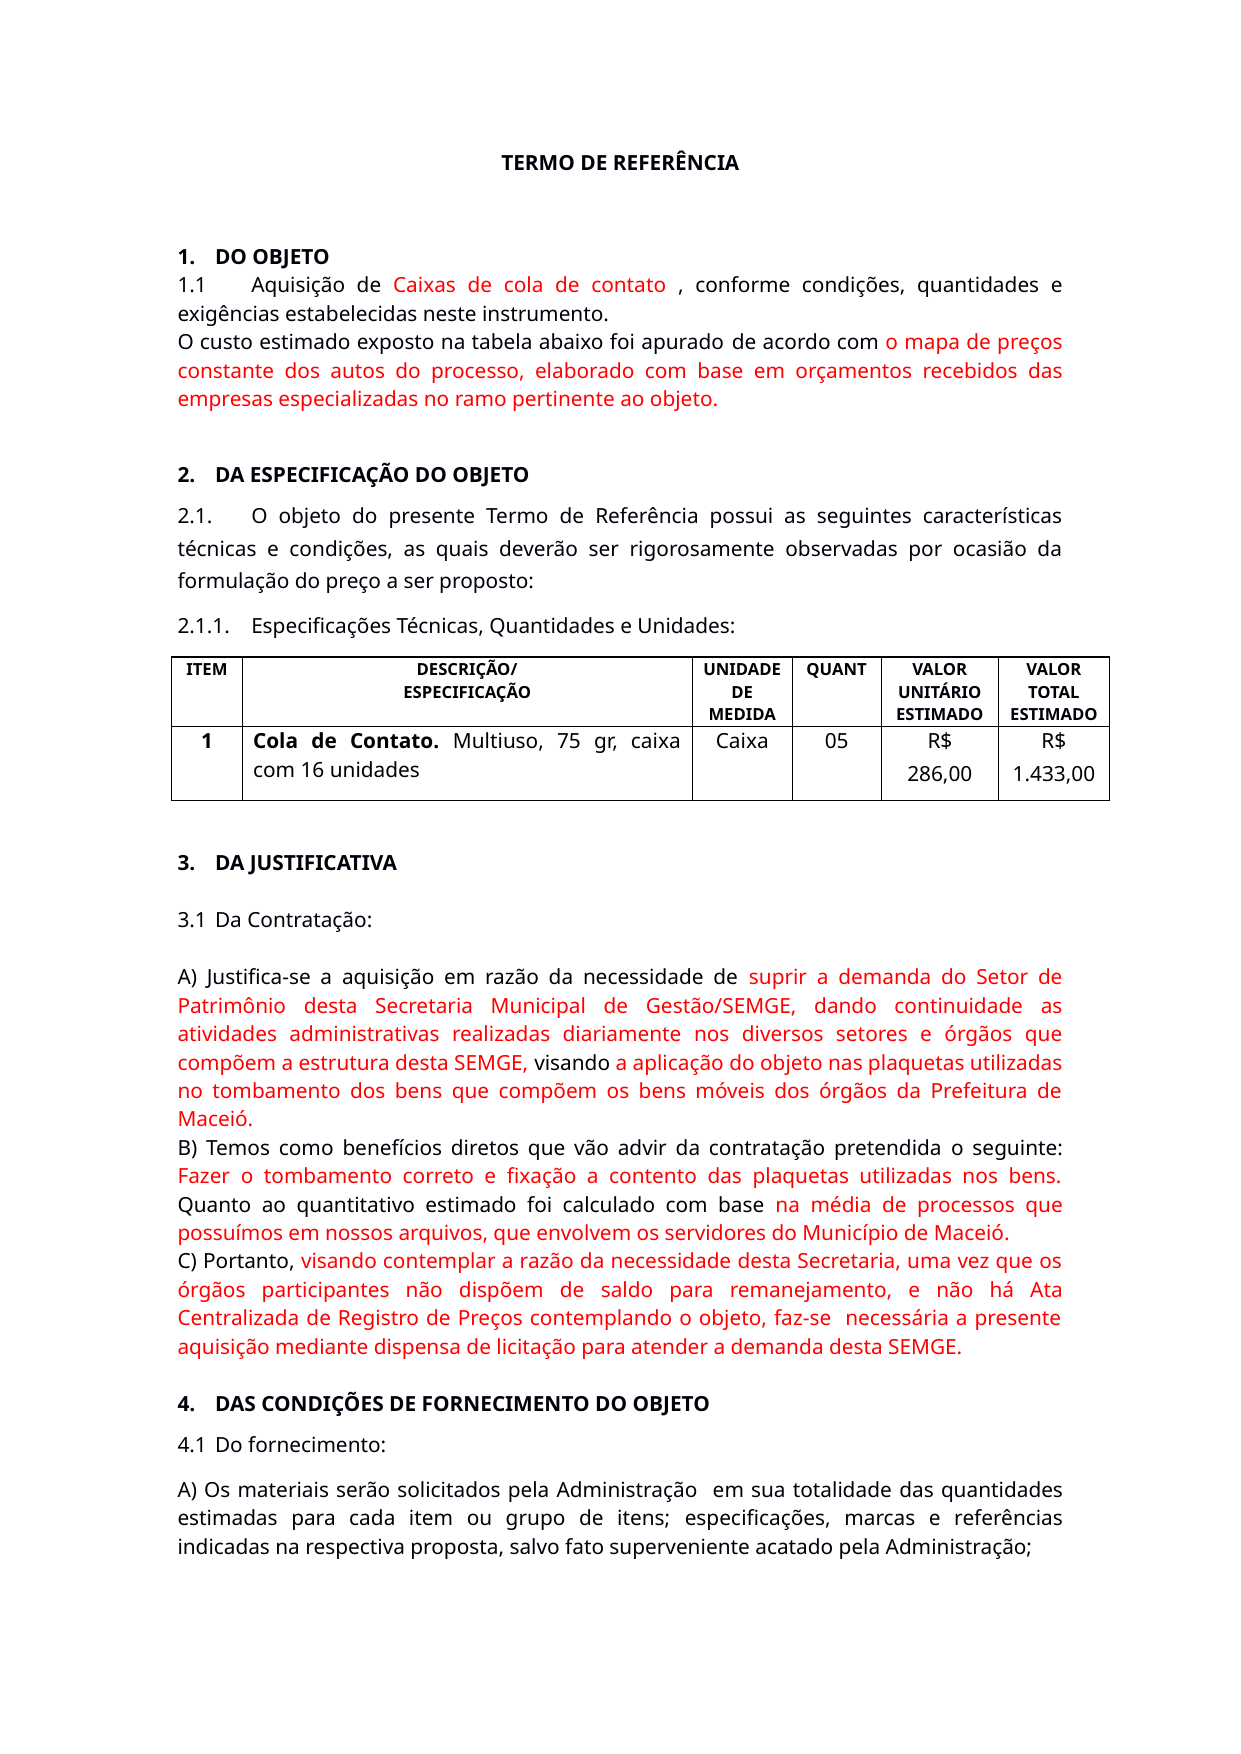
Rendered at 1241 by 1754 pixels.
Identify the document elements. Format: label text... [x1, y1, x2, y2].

list DA ESPECIFICAÇÃO DO OBJETO [177, 460, 1063, 488]
list DAS CONDIÇÕES DE FORNECIMENTO DO OBJETO [177, 1389, 1063, 1417]
table_header VALOR UNITÁRIO ESTIMADO [882, 658, 998, 726]
table_cell Caixa [693, 727, 792, 800]
list A) Os materiais serão solicitados pela Administração em sua totalidade das quantidades estimadas para cada item ou grupo de itens; especificações, marcas e referências indicadas na respectiva proposta, salvo fato superveniente acatado pela Administração; [177, 1475, 1063, 1560]
table_cell 05 [793, 727, 881, 800]
list C) Portanto, visando contemplar a razão da necessidade desta Secretaria, uma vez que os órgãos participantes não dispõem de saldo para remanejamento, e não há Ata Centralizada de Registro de Preços contemplando o objeto, faz-se necessária a presente aquisição mediante dispensa de licitação para atender a demanda desta SEMGE. [177, 1247, 1063, 1360]
table_cell R$ 1.433,00 [999, 727, 1109, 800]
table_cell 1 [172, 727, 242, 800]
list Especificações Técnicas, Quantidades e Unidades: [177, 611, 1063, 640]
table_cell Cola de Contato. Multiuso, 75 gr, caixa com 16 unidades [243, 727, 692, 800]
list DA JUSTIFICATIVA [177, 848, 1063, 877]
table_header DESCRIÇÃO/ ESPECIFICAÇÃO [243, 658, 692, 726]
list Aquisição de Caixas de cola de contato , conforme condições, quantidades e exigências estabelecidas neste instrumento. [177, 271, 1063, 327]
list A) Justifica-se a aquisição em razão da necessidade de suprir a demanda do Setor de Patrimônio desta Secretaria Municipal de Gestão/SEMGE, dando continuidade as atividades administrativas realizadas diariamente nos diversos setores e órgãos que compõem a estrutura desta SEMGE, visando a aplicação do objeto nas plaquetas utilizadas no tombamento dos bens que compõem os bens móveis dos órgãos da Prefeitura de Maceió. [177, 962, 1063, 1133]
list Do fornecimento: [177, 1430, 1063, 1458]
list O custo estimado exposto na tabela abaixo foi apurado de acordo com o mapa de preços constante dos autos do processo, elaborado com base em orçamentos recebidos das empresas especializadas no ramo pertinente ao objeto. [177, 327, 1063, 413]
text TERMO DE REFERÊNCIA [177, 148, 1063, 176]
list O objeto do presente Termo de Referência possui as seguintes características técnicas e condições, as quais deverão ser rigorosamente observadas por ocasião da formulação do preço a ser proposto: [177, 501, 1063, 595]
table_header QUANT [793, 658, 881, 726]
table_header VALOR TOTAL ESTIMADO [999, 658, 1109, 726]
list B) Temos como benefícios diretos que vão advir da contratação pretendida o seguinte: Fazer o tombamento correto e fixação a contento das plaquetas utilizadas nos bens. Quanto ao quantitativo estimado foi calculado com base na média de processos que possuímos em nossos arquivos, que envolvem os servidores do Município de Maceió. [177, 1133, 1063, 1247]
table_header UNIDADE DE MEDIDA [693, 658, 792, 726]
table_cell R$ 286,00 [882, 727, 998, 800]
table_header ITEM [172, 658, 242, 726]
list DO OBJETO [177, 242, 1063, 271]
list Da Contratação: [177, 905, 1063, 934]
